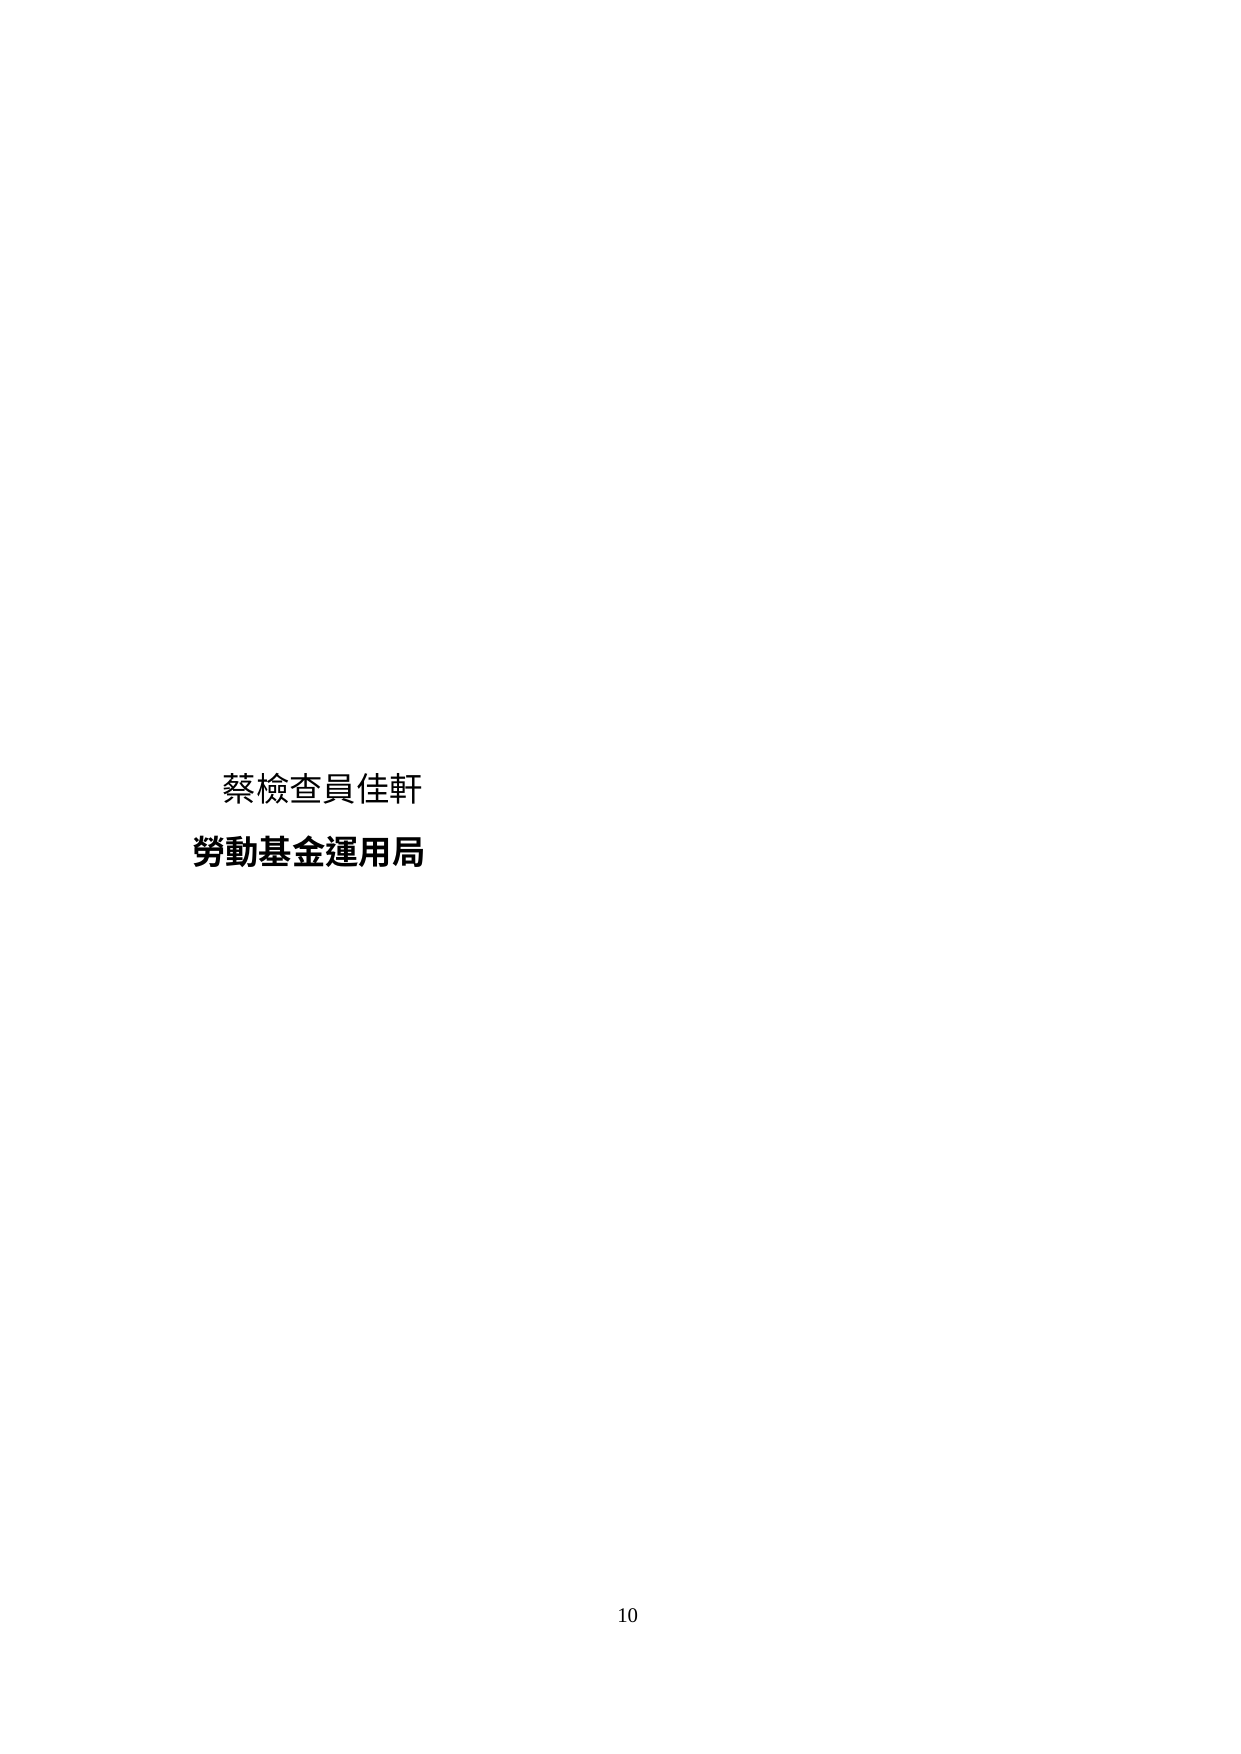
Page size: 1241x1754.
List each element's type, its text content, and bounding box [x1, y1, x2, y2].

text 勞動基金運用局 [148, 808, 1172, 870]
text 蔡檢查員佳軒 [223, 745, 1172, 807]
